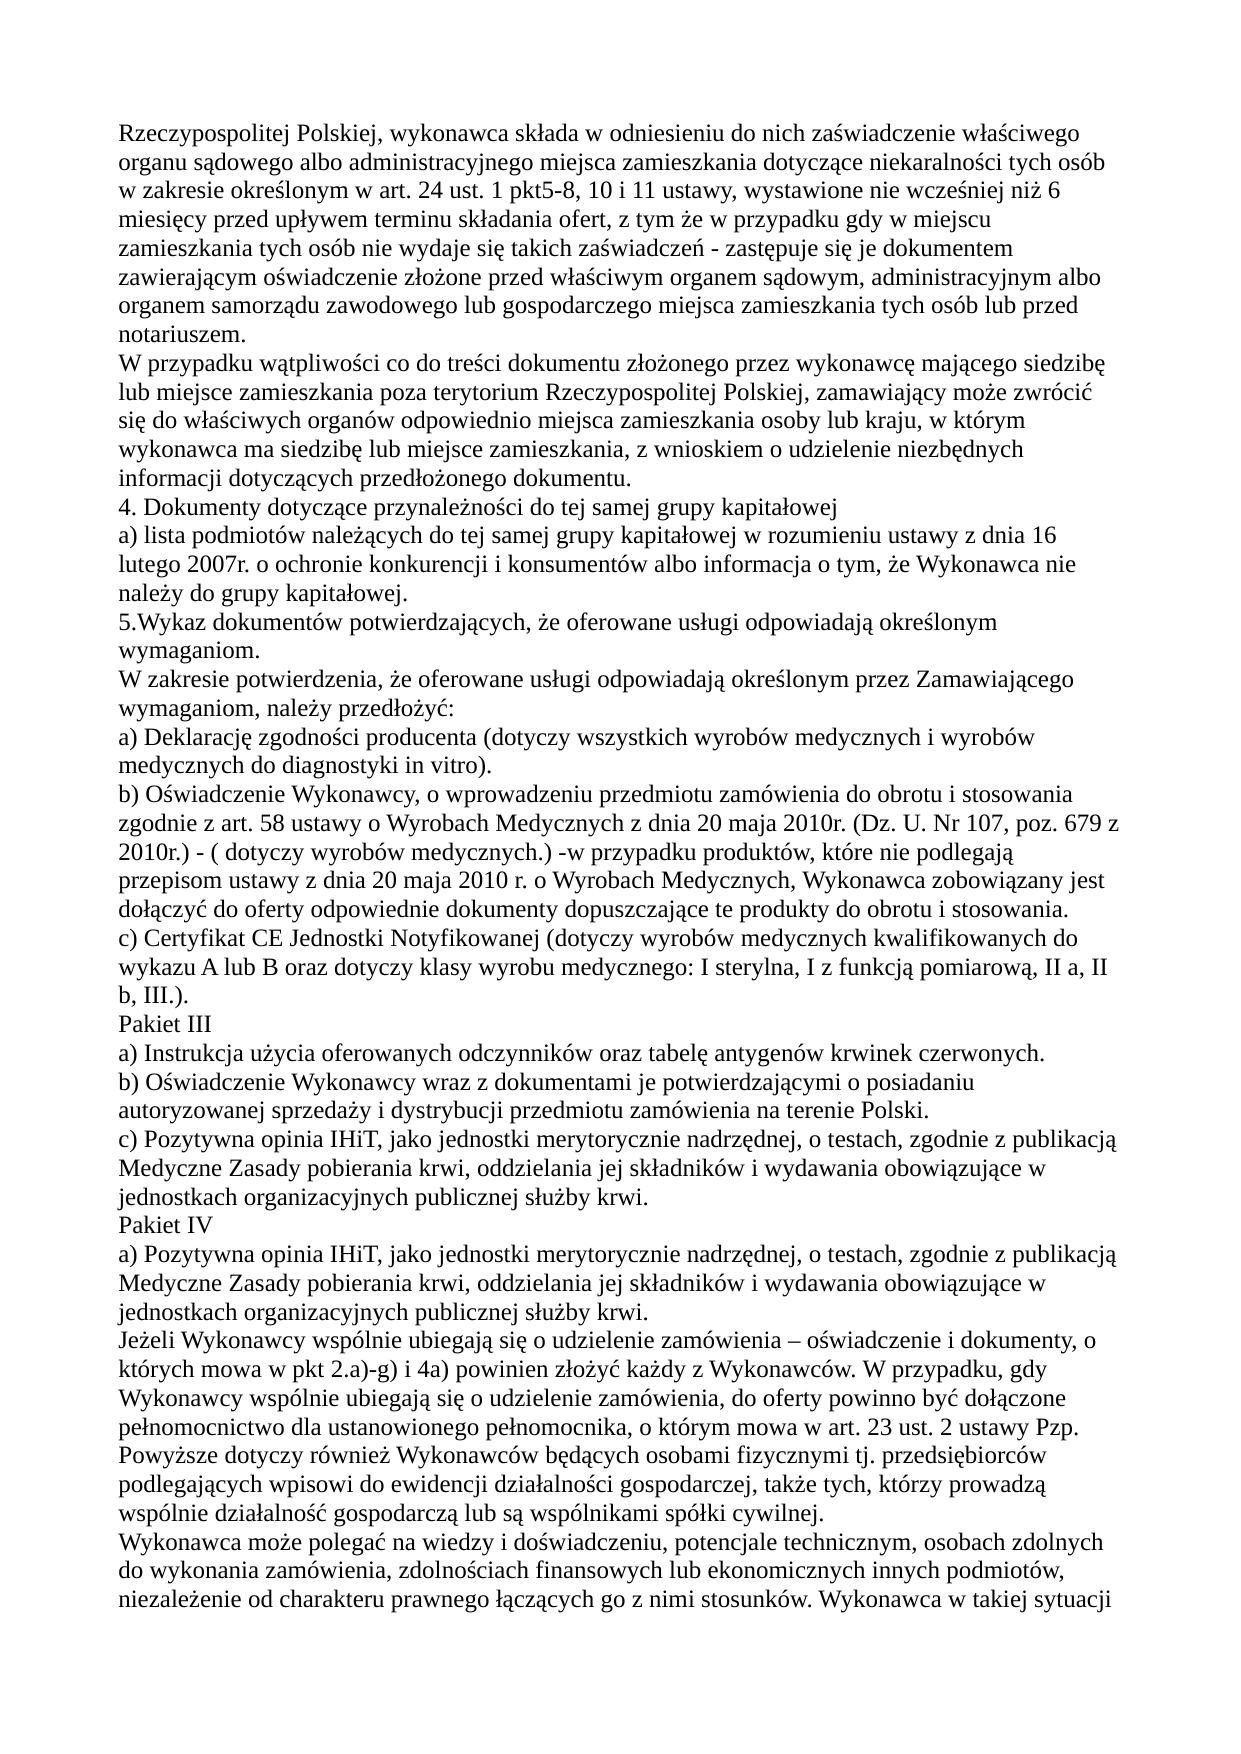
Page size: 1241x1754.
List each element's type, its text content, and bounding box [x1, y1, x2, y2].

text Rzeczypospolitej Polskiej, wykonawca składa w odniesieniu do nich zaświadczenie właściwego organu sądowego albo administracyjnego miejsca zamieszkania dotyczące niekaralności tych osób w zakresie określonym w art. 24 ust. 1 pkt5-8, 10 i 11 ustawy, wystawione nie wcześniej niż 6 miesięcy przed upływem terminu składania ofert, z tym że w przypadku gdy w miejscu zamieszkania tych osób nie wydaje się takich zaświadczeń - zastępuje się je dokumentem zawierającym oświadczenie złożone przed właściwym organem sądowym, administracyjnym albo organem samorządu zawodowego lub gospodarczego miejsca zamieszkania tych osób lub przed notariuszem. W przypadku wątpliwości co do treści dokumentu złożonego przez wykonawcę mającego siedzibę lub miejsce zamieszkania poza terytorium Rzeczypospolitej Polskiej, zamawiający może zwrócić się do właściwych organów odpowiednio miejsca zamieszkania osoby lub kraju, w którym wykonawca ma siedzibę lub miejsce zamieszkania, z wnioskiem o udzielenie niezbędnych informacji dotyczących przedłożonego dokumentu. 4. Dokumenty dotyczące przynależności do tej samej grupy kapitałowej a) lista podmiotów należących do tej samej grupy kapitałowej w rozumieniu ustawy z dnia 16 lutego 2007r. o ochronie konkurencji i konsumentów albo informacja o tym, że Wykonawca nie należy do grupy kapitałowej. 5.Wykaz dokumentów potwierdzających, że oferowane usługi odpowiadają określonym wymaganiom. W zakresie potwierdzenia, że oferowane usługi odpowiadają określonym przez Zamawiającego wymaganiom, należy przedłożyć: a) Deklarację zgodności producenta (dotyczy wszystkich wyrobów medycznych i wyrobów medycznych do diagnostyki in vitro). b) Oświadczenie Wykonawcy, o wprowadzeniu przedmiotu zamówienia do obrotu i stosowania zgodnie z art. 58 ustawy o Wyrobach Medycznych z dnia 20 maja 2010r. (Dz. U. Nr 107, poz. 679 z 2010r.) - ( dotyczy wyrobów medycznych.) -w przypadku produktów, które nie podlegają przepisom ustawy z dnia 20 maja 2010 r. o Wyrobach Medycznych, Wykonawca zobowiązany jest dołączyć do oferty odpowiednie dokumenty dopuszczające te produkty do obrotu i stosowania. c) Certyfikat CE Jednostki Notyfikowanej (dotyczy wyrobów medycznych kwalifikowanych do wykazu A lub B oraz dotyczy klasy wyrobu medycznego: I sterylna, I z funkcją pomiarową, II a, II b, III.). Pakiet III a) Instrukcja użycia oferowanych odczynników oraz tabelę antygenów krwinek czerwonych. b) Oświadczenie Wykonawcy wraz z dokumentami je potwierdzającymi o posiadaniu autoryzowanej sprzedaży i dystrybucji przedmiotu zamówienia na terenie Polski. c) Pozytywna opinia IHiT, jako jednostki merytorycznie nadrzędnej, o testach, zgodnie z publikacją Medyczne Zasady pobierania krwi, oddzielania jej składników i wydawania obowiązujące w jednostkach organizacyjnych publicznej służby krwi. Pakiet IV a) Pozytywna opinia IHiT, jako jednostki merytorycznie nadrzędnej, o testach, zgodnie z publikacją Medyczne Zasady pobierania krwi, oddzielania jej składników i wydawania obowiązujące w jednostkach organizacyjnych publicznej służby krwi. Jeżeli Wykonawcy wspólnie ubiegają się o udzielenie zamówienia – oświadczenie i dokumenty, o których mowa w pkt 2.a)-g) i 4a) powinien złożyć każdy z Wykonawców. W przypadku, gdy Wykonawcy wspólnie ubiegają się o udzielenie zamówienia, do oferty powinno być dołączone pełnomocnictwo dla ustanowionego pełnomocnika, o którym mowa w art. 23 ust. 2 ustawy Pzp. Powyższe dotyczy również Wykonawców będących osobami fizycznymi tj. przedsiębiorców podlegających wpisowi do ewidencji działalności gospodarczej, także tych, którzy prowadzą wspólnie działalność gospodarczą lub są wspólnikami spółki cywilnej. Wykonawca może polegać na wiedzy i doświadczeniu, potencjale technicznym, osobach zdolnych do wykonania zamówienia, zdolnościach finansowych lub ekonomicznych innych podmiotów, niezależenie od charakteru prawnego łączących go z nimi stosunków. Wykonawca w takiej sytuacji [118, 118, 1122, 1613]
